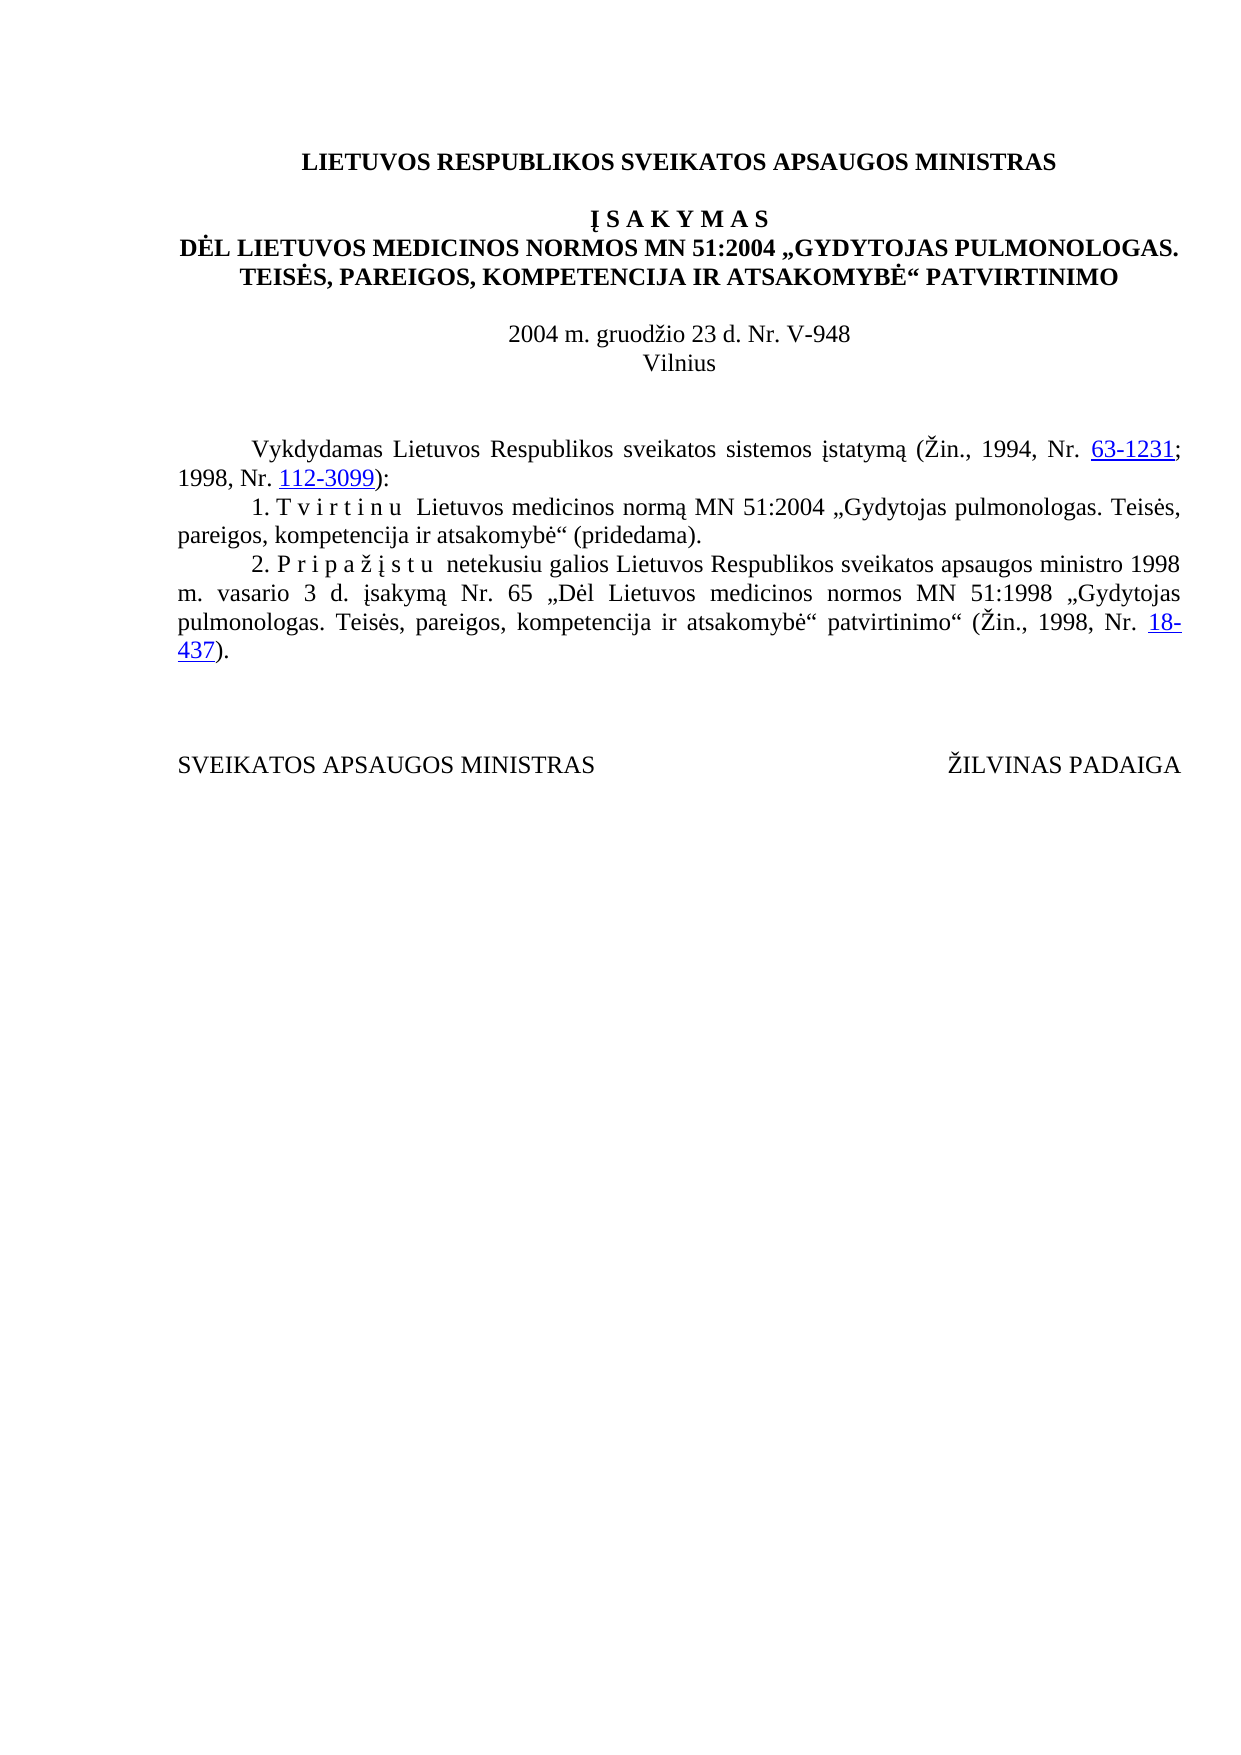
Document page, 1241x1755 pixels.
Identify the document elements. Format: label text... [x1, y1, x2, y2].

text 1.Tvirtinu Lietuvos medicinos normą MN 51:2004 „Gydytojas pulmonologas. Teisės, pareigos, kompetencija ir atsakomybė“ (pridedama). [177, 492, 1181, 549]
text Į S A K Y M A S [177, 204, 1181, 233]
text SVEIKATOS APSAUGOS MINISTRAS ŽILVINAS PADAIGA [177, 751, 1181, 779]
text LIETUVOS RESPUBLIKOS SVEIKATOS APSAUGOS MINISTRAS [177, 147, 1181, 176]
text 2. Pripažįstu netekusiu galios Lietuvos Respublikos sveikatos apsaugos ministro 1998 m. vasario 3 d. įsakymą Nr. 65 „Dėl Lietuvos medicinos normos MN 51:1998 „Gydytojas pulmonologas. Teisės, pareigos, kompetencija ir atsakomybė“ patvirtinimo“ (Žin., 1998, Nr. 18-437). [177, 549, 1181, 664]
text DĖL LIETUVOS MEDICINOS NORMOS MN 51:2004 „GYDYTOJAS PULMONOLOGAS. TEISĖS, PAREIGOS, KOMPETENCIJA IR ATSAKOMYBĖ“ PATVIRTINIMO [177, 233, 1181, 291]
text Vilnius [177, 348, 1181, 377]
text Vykdydamas Lietuvos Respublikos sveikatos sistemos įstatymą (Žin., 1994, Nr. 63-1231; 1998, Nr. 112-3099): [177, 434, 1181, 492]
text 2004 m. gruodžio 23 d. Nr. V-948 [177, 319, 1181, 348]
